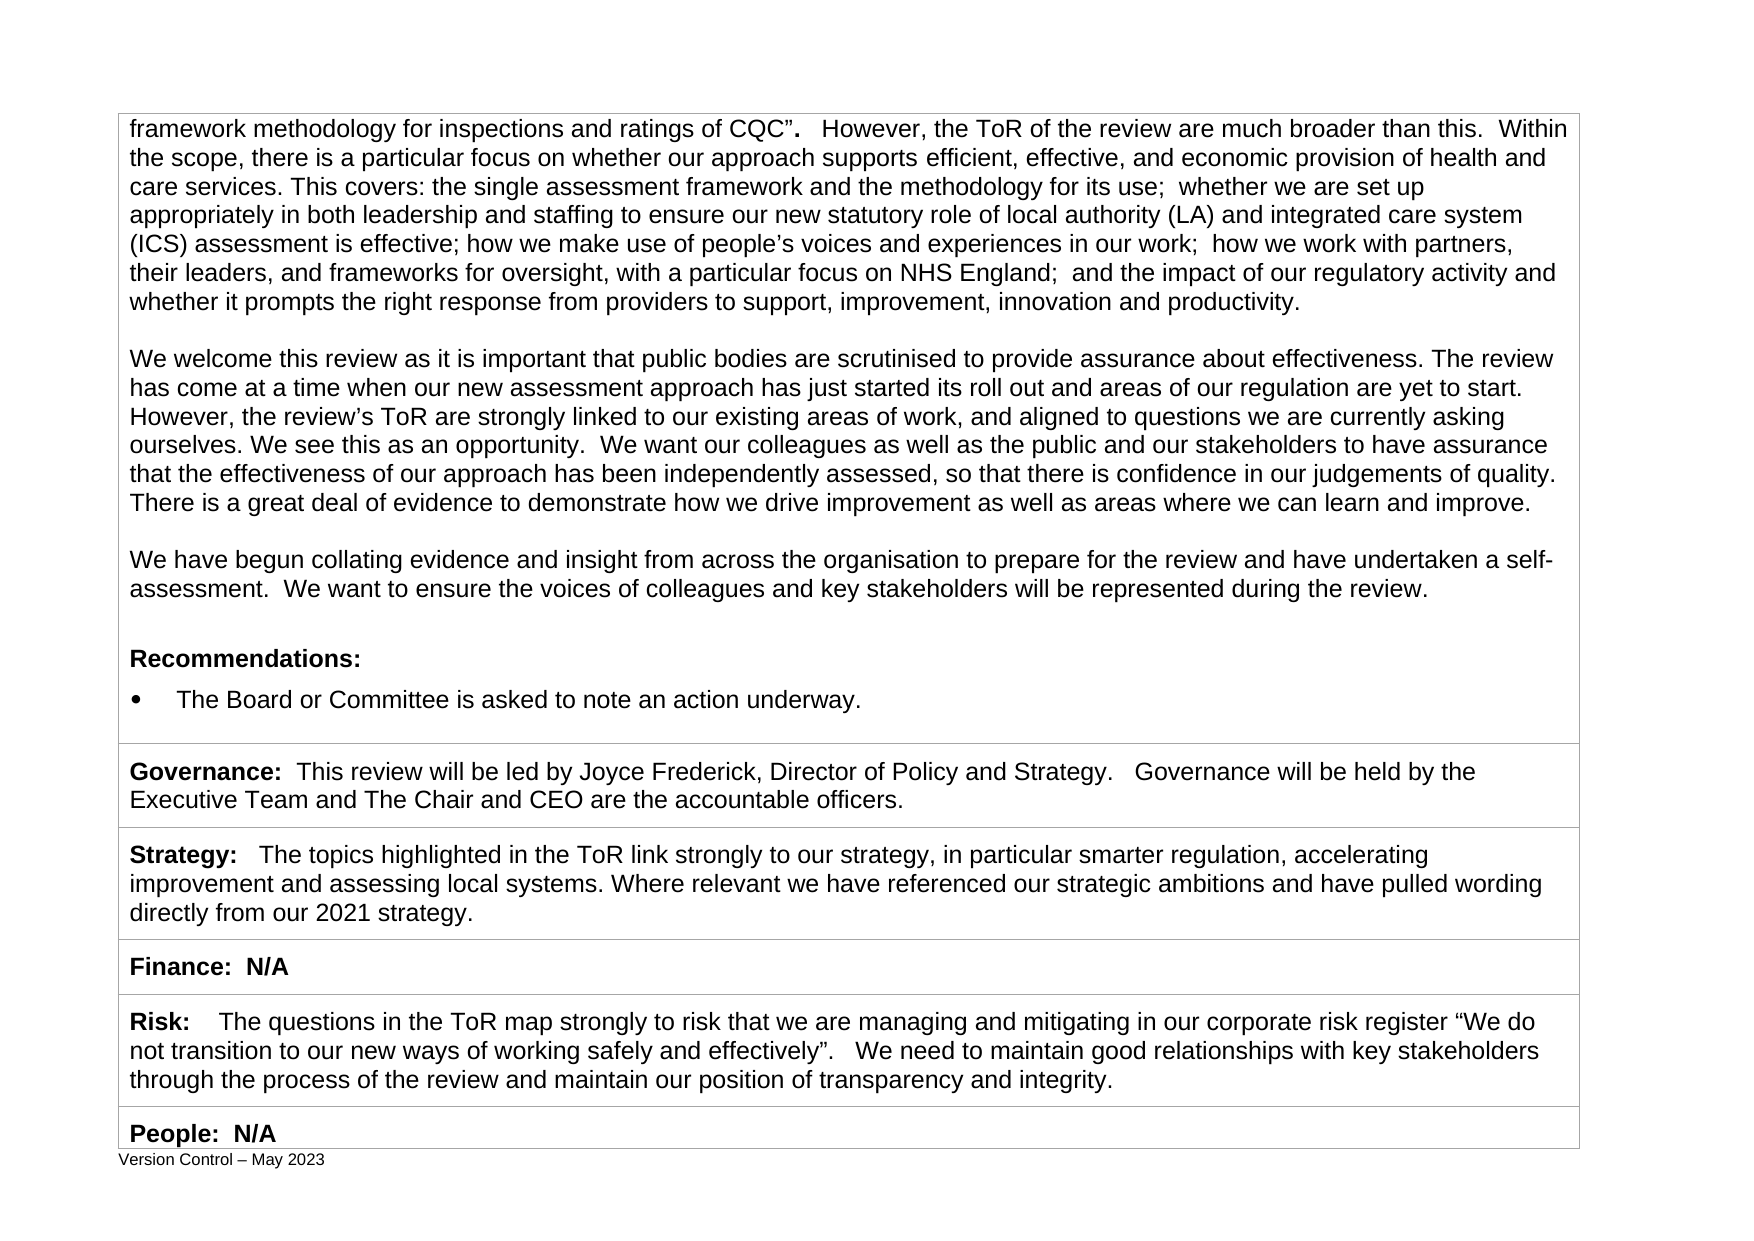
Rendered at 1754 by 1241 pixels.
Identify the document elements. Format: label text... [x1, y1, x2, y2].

table_cell Governance: This review will be led by Joyce Frederick, Director of Policy and Strategy. Governance will be held by the Executive Team and The Chair and CEO are the accountable officers. [119, 744, 1579, 827]
table_cell Strategy: The topics highlighted in the ToR link strongly to our strategy, in particular smarter regulation, accelerating improvement and assessing local systems. Where relevant we have referenced our strategic ambitions and have pulled wording directly from our 2021 strategy. [119, 828, 1579, 939]
table_cell Finance: N/A [119, 940, 1579, 994]
table_cell framework methodology for inspections and ratings of CQC”. However, the ToR of the review are much broader than this. Within the scope, there is a particular focus on whether our approach supports efficient, effective, and economic provision of health and care services. This covers: the single assessment framework and the methodology for its use; whether we are set up appropriately in both leadership and staffing to ensure our new statutory role of local authority (LA) and integrated care system (ICS) assessment is effective; how we make use of people’s voices and experiences in our work; how we work with partners, their leaders, and frameworks for oversight, with a particular focus on NHS England; and the impact of our regulatory activity and whether it prompts the right response from providers to support, improvement, innovation and productivity. We welcome this review as it is important that public bodies are scrutinised to provide assurance about effectiveness. The review has come at a time when our new assessment approach has just started its roll out and areas of our regulation are yet to start. However, the review’s ToR are strongly linked to our existing areas of work, and aligned to questions we are currently asking ourselves. We see this as an opportunity. We want our colleagues as well as the public and our stakeholders to have assurance that the effectiveness of our approach has been independently assessed, so that there is confidence in our judgements of quality. There is a great deal of evidence to demonstrate how we drive improvement as well as areas where we can learn and improve. We have begun collating evidence and insight from across the organisation to prepare for the review and have undertaken a self-assessment. We want to ensure the voices of colleagues and key stakeholders will be represented during the review. Recommendations: The Board or Committee is asked to note an action underway. [119, 114, 1579, 743]
table_cell Risk: The questions in the ToR map strongly to risk that we are managing and mitigating in our corporate risk register “We do not transition to our new ways of working safely and effectively”. We need to maintain good relationships with key stakeholders through the process of the review and maintain our position of transparency and integrity. [119, 995, 1579, 1106]
table_cell People: N/A [119, 1107, 1579, 1148]
